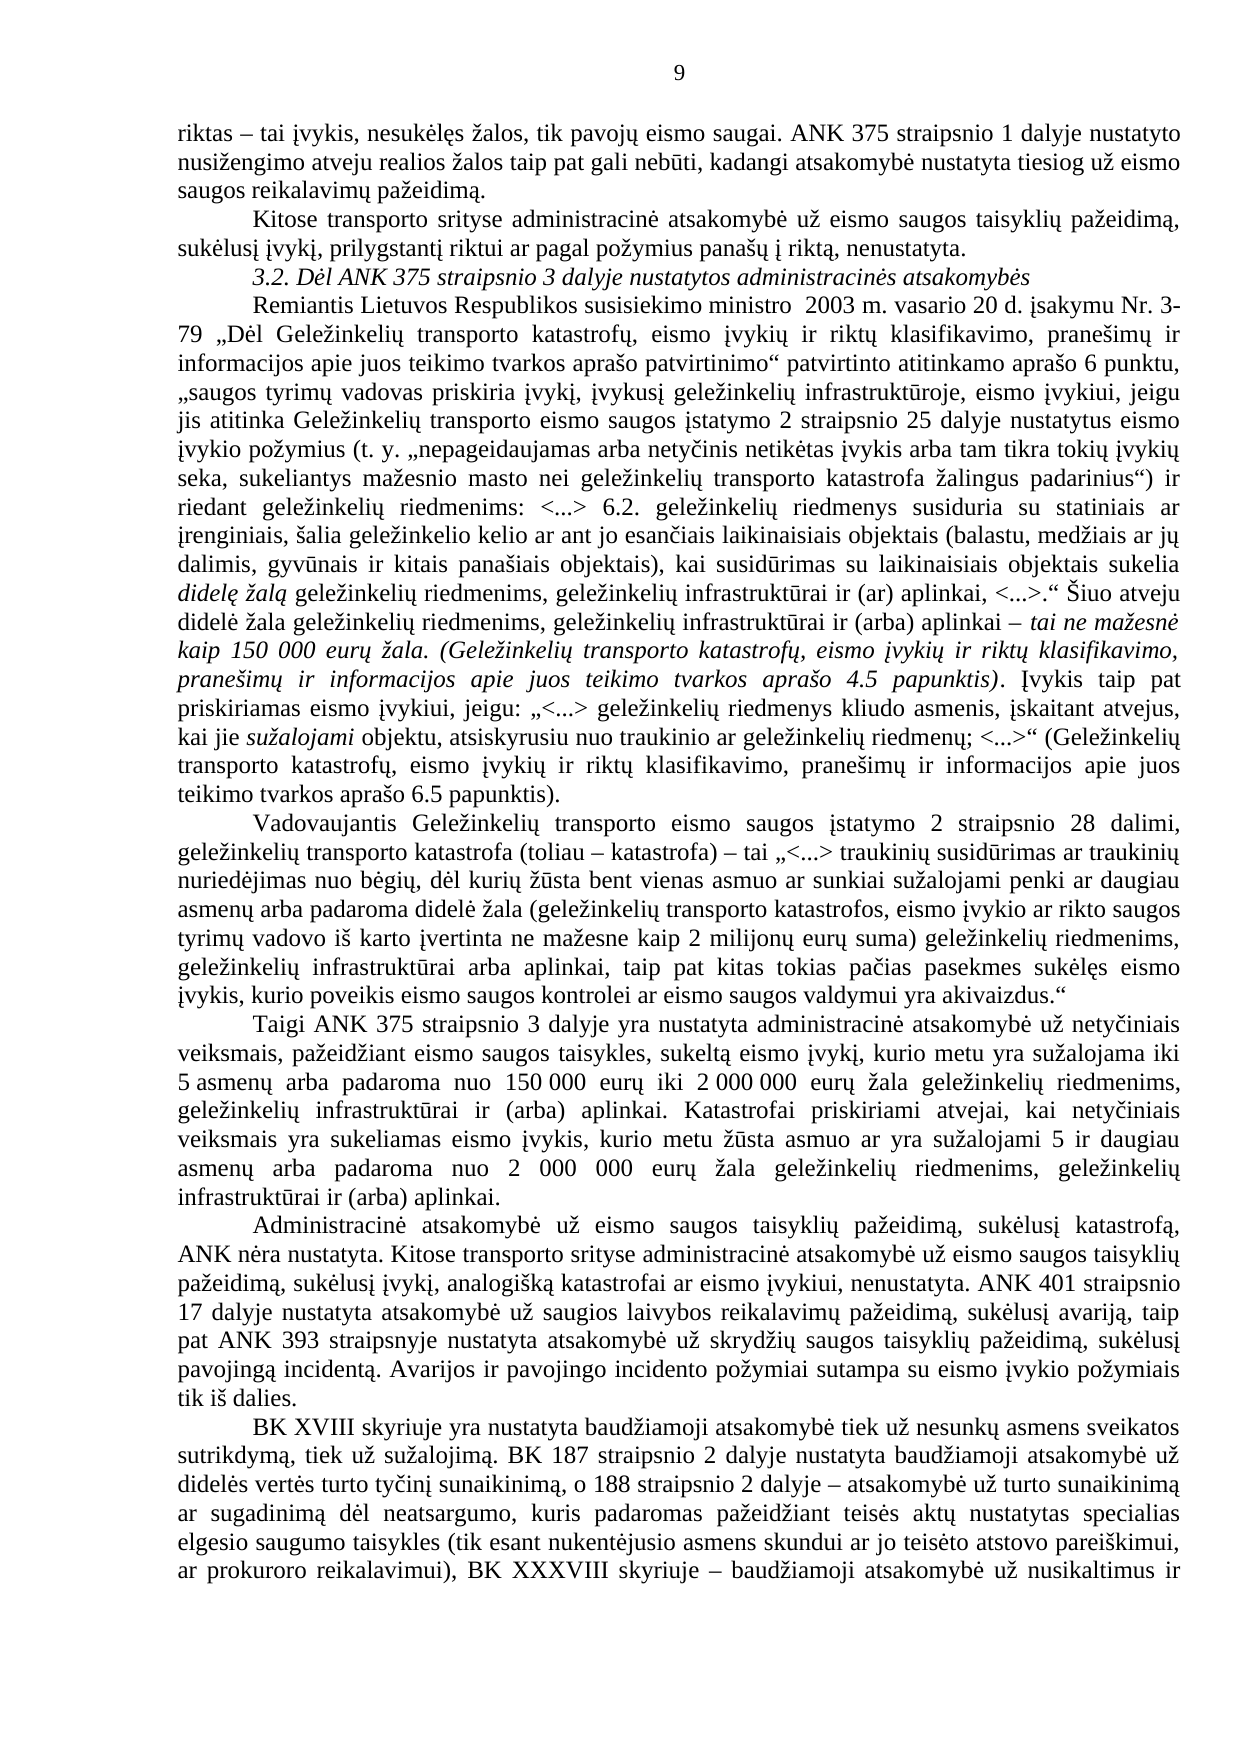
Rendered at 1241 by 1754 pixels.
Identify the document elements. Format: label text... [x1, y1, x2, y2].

text Taigi ANK 375 straipsnio 3 dalyje yra nustatyta administracinė atsakomybė už netyčiniais veiksmais, pažeidžiant eismo saugos taisykles, sukeltą eismo įvykį, kurio metu yra sužalojama iki 5 asmenų arba padaroma nuo 150 000 eurų iki 2 000 000 eurų žala geležinkelių riedmenims, geležinkelių infrastruktūrai ir (arba) aplinkai. Katastrofai priskiriami atvejai, kai netyčiniais veiksmais yra sukeliamas eismo įvykis, kurio metu žūsta asmuo ar yra sužalojami 5 ir daugiau asmenų arba padaroma nuo 2 000 000 eurų žala geležinkelių riedmenims, geležinkelių infrastruktūrai ir (arba) aplinkai. [177, 1009, 1181, 1211]
text Kitose transporto srityse administracinė atsakomybė už eismo saugos taisyklių pažeidimą, sukėlusį įvykį, prilygstantį riktui ar pagal požymius panašų į riktą, nenustatyta. [177, 204, 1181, 262]
text Administracinė atsakomybė už eismo saugos taisyklių pažeidimą, sukėlusį katastrofą, ANK nėra nustatyta. Kitose transporto srityse administracinė atsakomybė už eismo saugos taisyklių pažeidimą, sukėlusį įvykį, analogišką katastrofai ar eismo įvykiui, nenustatyta. ANK 401 straipsnio 17 dalyje nustatyta atsakomybė už saugios laivybos reikalavimų pažeidimą, sukėlusį avariją, taip pat ANK 393 straipsnyje nustatyta atsakomybė už skrydžių saugos taisyklių pažeidimą, sukėlusį pavojingą incidentą. Avarijos ir pavojingo incidento požymiai sutampa su eismo įvykio požymiais tik iš dalies. [177, 1211, 1181, 1412]
text 3.2. Dėl ANK 375 straipsnio 3 dalyje nustatytos administracinės atsakomybės [177, 262, 1181, 291]
text BK XVIII skyriuje yra nustatyta baudžiamoji atsakomybė tiek už nesunkų asmens sveikatos sutrikdymą, tiek už sužalojimą. BK 187 straipsnio 2 dalyje nustatyta baudžiamoji atsakomybė už didelės vertės turto tyčinį sunaikinimą, o 188 straipsnio 2 dalyje – atsakomybė už turto sunaikinimą ar sugadinimą dėl neatsargumo, kuris padaromas pažeidžiant teisės aktų nustatytas specialias elgesio saugumo taisykles (tik esant nukentėjusio asmens skundui ar jo teisėto atstovo pareiškimui, ar prokuroro reikalavimui), BK XXXVIII skyriuje – baudžiamoji atsakomybė už nusikaltimus ir [177, 1412, 1181, 1584]
text Remiantis Lietuvos Respublikos susisiekimo ministro 2003 m. vasario 20 d. įsakymu Nr. 3-79 „Dėl Geležinkelių transporto katastrofų, eismo įvykių ir riktų klasifikavimo, pranešimų ir informacijos apie juos teikimo tvarkos aprašo patvirtinimo“ patvirtinto atitinkamo aprašo 6 punktu, „saugos tyrimų vadovas priskiria įvykį, įvykusį geležinkelių infrastruktūroje, eismo įvykiui, jeigu jis atitinka Geležinkelių transporto eismo saugos įstatymo 2 straipsnio 25 dalyje nustatytus eismo įvykio požymius (t. y. „nepageidaujamas arba netyčinis netikėtas įvykis arba tam tikra tokių įvykių seka, sukeliantys mažesnio masto nei geležinkelių transporto katastrofa žalingus padarinius“) ir riedant geležinkelių riedmenims: <...> 6.2. geležinkelių riedmenys susiduria su statiniais ar įrenginiais, šalia geležinkelio kelio ar ant jo esančiais laikinaisiais objektais (balastu, medžiais ar jų dalimis, gyvūnais ir kitais panašiais objektais), kai susidūrimas su laikinaisiais objektais sukelia didelę žalą geležinkelių riedmenims, geležinkelių infrastruktūrai ir (ar) aplinkai, <...>.“ Šiuo atveju didelė žala geležinkelių riedmenims, geležinkelių infrastruktūrai ir (arba) aplinkai – tai ne mažesnė kaip 150 000 eurų žala. (Geležinkelių transporto katastrofų, eismo įvykių ir riktų klasifikavimo, pranešimų ir informacijos apie juos teikimo tvarkos aprašo 4.5 papunktis). Įvykis taip pat priskiriamas eismo įvykiui, jeigu: „<...> geležinkelių riedmenys kliudo asmenis, įskaitant atvejus, kai jie sužalojami objektu, atsiskyrusiu nuo traukinio ar geležinkelių riedmenų; <...>“ (Geležinkelių transporto katastrofų, eismo įvykių ir riktų klasifikavimo, pranešimų ir informacijos apie juos teikimo tvarkos aprašo 6.5 papunktis). [177, 291, 1181, 808]
text Vadovaujantis Geležinkelių transporto eismo saugos įstatymo 2 straipsnio 28 dalimi, geležinkelių transporto katastrofa (toliau – katastrofa) – tai „<...> traukinių susidūrimas ar traukinių nuriedėjimas nuo bėgių, dėl kurių žūsta bent vienas asmuo ar sunkiai sužalojami penki ar daugiau asmenų arba padaroma didelė žala (geležinkelių transporto katastrofos, eismo įvykio ar rikto saugos tyrimų vadovo iš karto įvertinta ne mažesne kaip 2 milijonų eurų suma) geležinkelių riedmenims, geležinkelių infrastruktūrai arba aplinkai, taip pat kitas tokias pačias pasekmes sukėlęs eismo įvykis, kurio poveikis eismo saugos kontrolei ar eismo saugos valdymui yra akivaizdus.“ [177, 808, 1181, 1009]
text riktas – tai įvykis, nesukėlęs žalos, tik pavojų eismo saugai. ANK 375 straipsnio 1 dalyje nustatyto nusižengimo atveju realios žalos taip pat gali nebūti, kadangi atsakomybė nustatyta tiesiog už eismo saugos reikalavimų pažeidimą. [177, 118, 1181, 204]
